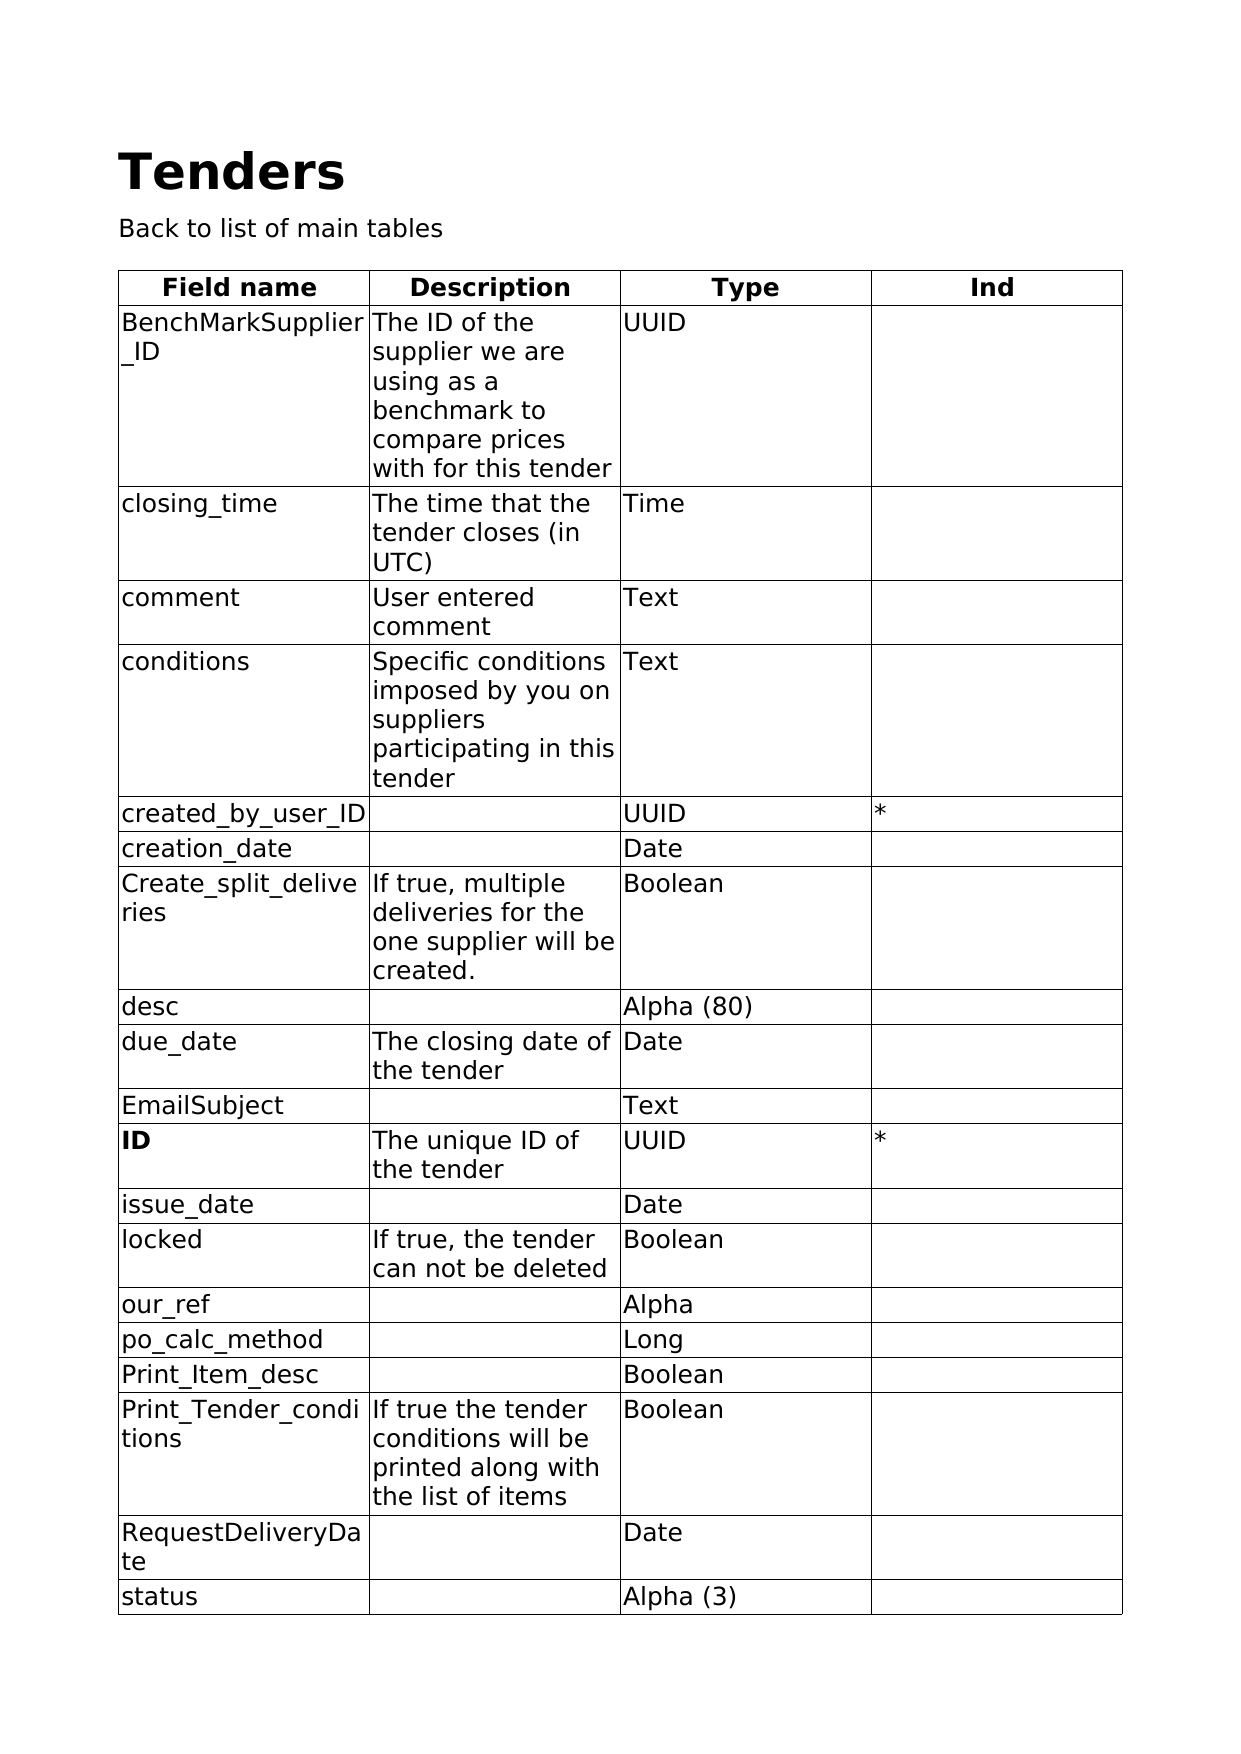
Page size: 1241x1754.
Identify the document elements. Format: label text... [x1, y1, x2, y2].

table_cell [370, 1516, 620, 1579]
table_cell [872, 1025, 1122, 1088]
table_cell [872, 487, 1122, 580]
table_cell Boolean [621, 1358, 871, 1392]
table_cell The ID of the supplier we are using as a benchmark to compare prices with for this tender [370, 306, 620, 486]
table_cell [370, 832, 620, 866]
table_cell comment [119, 581, 369, 644]
table_cell * [872, 1124, 1122, 1187]
table_cell Date [621, 832, 871, 866]
table_cell BenchMarkSupplier_ID [119, 306, 369, 486]
table_cell [872, 1089, 1122, 1123]
table_cell due_date [119, 1025, 369, 1088]
table_cell issue_date [119, 1189, 369, 1222]
table_cell creation_date [119, 832, 369, 866]
table_cell [872, 306, 1122, 486]
table_cell Date [621, 1025, 871, 1088]
table_cell [872, 832, 1122, 866]
table_cell locked [119, 1224, 369, 1287]
table_cell [872, 645, 1122, 796]
table_cell Specific conditions imposed by you on suppliers participating in this tender [370, 645, 620, 796]
table_cell [370, 1288, 620, 1322]
table_header Type [621, 271, 871, 305]
table_cell Alpha [621, 1288, 871, 1322]
table_cell Text [621, 645, 871, 796]
table_cell Alpha (3) [621, 1580, 871, 1614]
text Back to list of main tables [118, 214, 1122, 243]
table_header Description [370, 271, 620, 305]
table_cell * [872, 797, 1122, 831]
table_cell [872, 1516, 1122, 1579]
table_header Ind [872, 271, 1122, 305]
table_cell UUID [621, 306, 871, 486]
table_cell If true, multiple deliveries for the one supplier will be created. [370, 867, 620, 989]
table_cell Print_Tender_conditions [119, 1393, 369, 1515]
table_cell [370, 1089, 620, 1123]
table_cell [370, 797, 620, 831]
table_cell The unique ID of the tender [370, 1124, 620, 1187]
subtitle Tenders [118, 143, 1122, 201]
table_cell The time that the tender closes (in UTC) [370, 487, 620, 580]
table_cell EmailSubject [119, 1089, 369, 1123]
table_cell [370, 1358, 620, 1392]
table_cell po_calc_method [119, 1323, 369, 1357]
table_cell our_ref [119, 1288, 369, 1322]
table_cell [370, 990, 620, 1024]
table_cell [872, 1580, 1122, 1614]
table_cell UUID [621, 1124, 871, 1187]
table_cell Boolean [621, 1393, 871, 1515]
table_cell If true, the tender can not be deleted [370, 1224, 620, 1287]
table_cell status [119, 1580, 369, 1614]
table_cell [370, 1189, 620, 1222]
table_cell created_by_user_ID [119, 797, 369, 831]
table_cell [872, 990, 1122, 1024]
table_cell [872, 1288, 1122, 1322]
table_cell Text [621, 581, 871, 644]
table_cell [872, 1189, 1122, 1222]
table_cell [872, 581, 1122, 644]
table_cell Boolean [621, 1224, 871, 1287]
table_header Field name [119, 271, 369, 305]
table_cell Text [621, 1089, 871, 1123]
table_cell [872, 1224, 1122, 1287]
table_cell Create_split_deliveries [119, 867, 369, 989]
table_cell Alpha (80) [621, 990, 871, 1024]
table_cell The closing date of the tender [370, 1025, 620, 1088]
table_cell Print_Item_desc [119, 1358, 369, 1392]
table_cell [370, 1323, 620, 1357]
table_cell [872, 1358, 1122, 1392]
table_cell Time [621, 487, 871, 580]
table_cell ID [119, 1124, 369, 1187]
table_cell User entered comment [370, 581, 620, 644]
table_cell RequestDeliveryDate [119, 1516, 369, 1579]
table_cell [370, 1580, 620, 1614]
table_cell desc [119, 990, 369, 1024]
table_cell UUID [621, 797, 871, 831]
table_cell Boolean [621, 867, 871, 989]
table_cell Long [621, 1323, 871, 1357]
table_cell [872, 867, 1122, 989]
table_cell Date [621, 1189, 871, 1222]
table_cell If true the tender conditions will be printed along with the list of items [370, 1393, 620, 1515]
table_cell closing_time [119, 487, 369, 580]
table_cell Date [621, 1516, 871, 1579]
table_cell [872, 1393, 1122, 1515]
table_cell conditions [119, 645, 369, 796]
table_cell [872, 1323, 1122, 1357]
